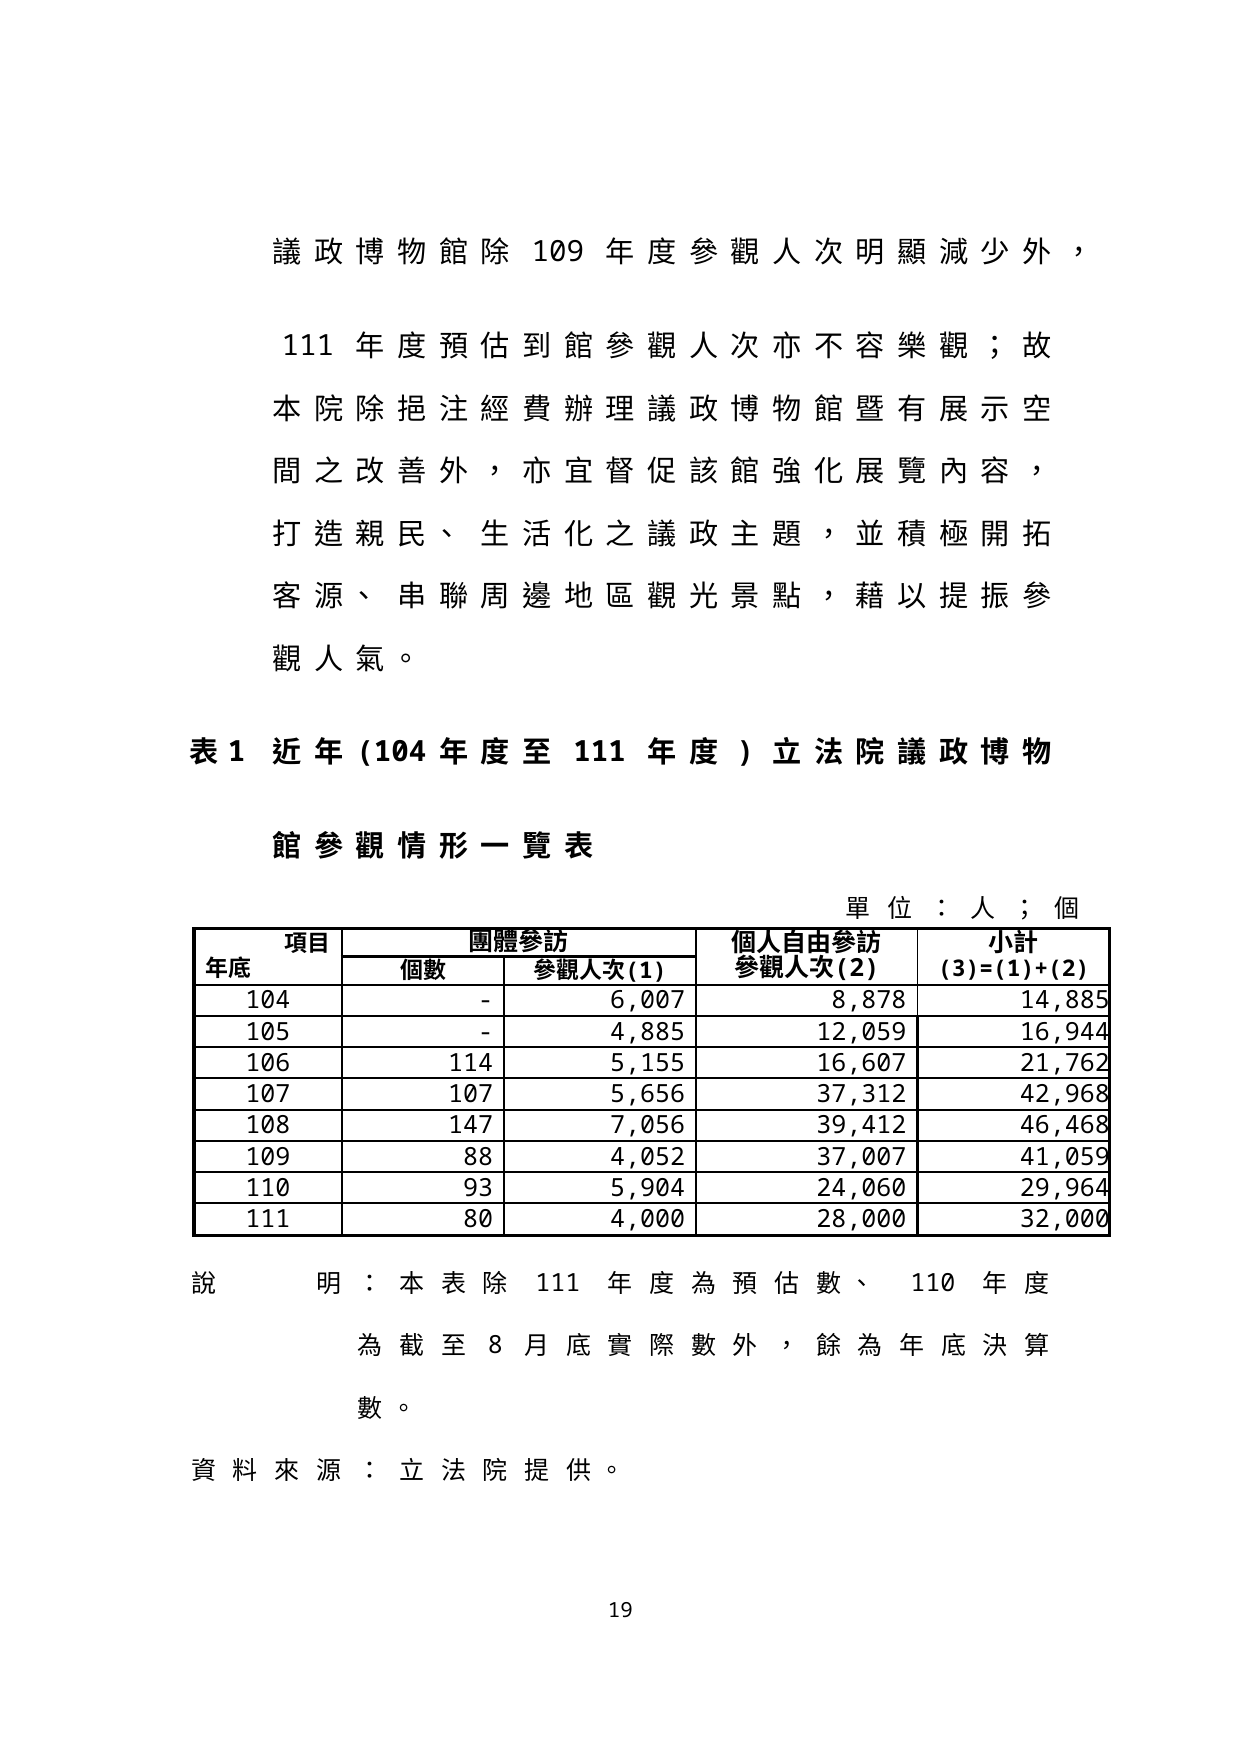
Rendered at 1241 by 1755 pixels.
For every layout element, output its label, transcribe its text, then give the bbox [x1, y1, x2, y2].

table_cell 7,056 [505, 1111, 695, 1140]
table_cell 107 [343, 1079, 503, 1108]
table_cell 參觀人次(1) [505, 958, 695, 983]
table_cell 37,312 [697, 1079, 916, 1108]
table_cell 110 [196, 1173, 341, 1202]
table_cell 39,412 [697, 1111, 916, 1140]
table_cell 4,000 [505, 1204, 695, 1233]
table_cell 32,000 [919, 1204, 1108, 1233]
table_cell 24,060 [697, 1173, 916, 1202]
table_cell 109 [196, 1142, 341, 1171]
table_header 小計 (3)=(1)+(2) [918, 930, 1108, 983]
text 表1 近年(104年度至111年度)立法院議政博物館參觀情形一覽表 [183, 677, 1087, 865]
text 資料來源：立法院提供。 [183, 1427, 1058, 1490]
table_cell 16,607 [697, 1048, 916, 1077]
table_cell 106 [196, 1048, 341, 1077]
table_cell 8,878 [697, 986, 917, 1015]
table_cell 6,007 [505, 986, 695, 1015]
table_cell 108 [196, 1111, 341, 1140]
table_cell 個數 [343, 958, 503, 983]
table_cell - [343, 1017, 503, 1046]
table_cell 4,052 [505, 1142, 695, 1171]
table_cell 105 [196, 1017, 341, 1046]
table_cell 5,656 [505, 1079, 695, 1108]
table_cell 14,885 [918, 986, 1108, 1015]
table_cell 41,059 [919, 1142, 1108, 1171]
table_cell 21,762 [919, 1048, 1108, 1077]
table_cell 29,964 [919, 1173, 1108, 1202]
table_cell 104 [196, 986, 341, 1015]
text 綜上，為使現有資源利用發揮最大效益，本院111年度規劃辦理「議政博物館議事大樓展區建置計畫」及「議政博物館本館更新計畫」，計畫完成後，將有助於提升民主議政園區整體綜效；惟因受新冠肺炎疫情影響，議政博物館除109年度參觀人次明顯減少外，111年度預估到館參觀人次亦不容樂觀；故本院除挹注經費辦理議政博物館暨有展示空間之改善外，亦宜督促該館強化展覽內容，打造親民、生活化之議政主題，並積極開拓客源、串聯周邊地區觀光景點，藉以提振參觀人氣。 [242, 177, 1058, 677]
table_cell 16,944 [919, 1017, 1108, 1046]
table_cell 12,059 [697, 1017, 916, 1046]
text 說 明：本表除111年度為預估數、110年度為截至8月底實際數外，餘為年底決算數。 [183, 1240, 1087, 1427]
table_cell 5,155 [505, 1048, 695, 1077]
table_cell 80 [343, 1204, 503, 1233]
table_cell 111 [196, 1204, 341, 1233]
table_cell 147 [343, 1111, 503, 1140]
table_cell 114 [343, 1048, 503, 1077]
table_cell 28,000 [697, 1204, 916, 1233]
table_header 團體參訪 [343, 930, 695, 955]
text 單位：人；個 [183, 865, 1087, 927]
table_cell 37,007 [697, 1142, 916, 1171]
table_cell 93 [343, 1173, 503, 1202]
table_cell - [343, 986, 503, 1015]
table_cell 5,904 [505, 1173, 695, 1202]
table_cell 42,968 [919, 1079, 1108, 1108]
table_cell 107 [196, 1079, 341, 1108]
table_cell 4,885 [505, 1017, 695, 1046]
table_cell 88 [343, 1142, 503, 1171]
table_header 個人自由參訪 參觀人次(2) [697, 930, 917, 983]
table_header 項目 年底 [196, 930, 341, 983]
table_cell 46,468 [919, 1111, 1108, 1140]
